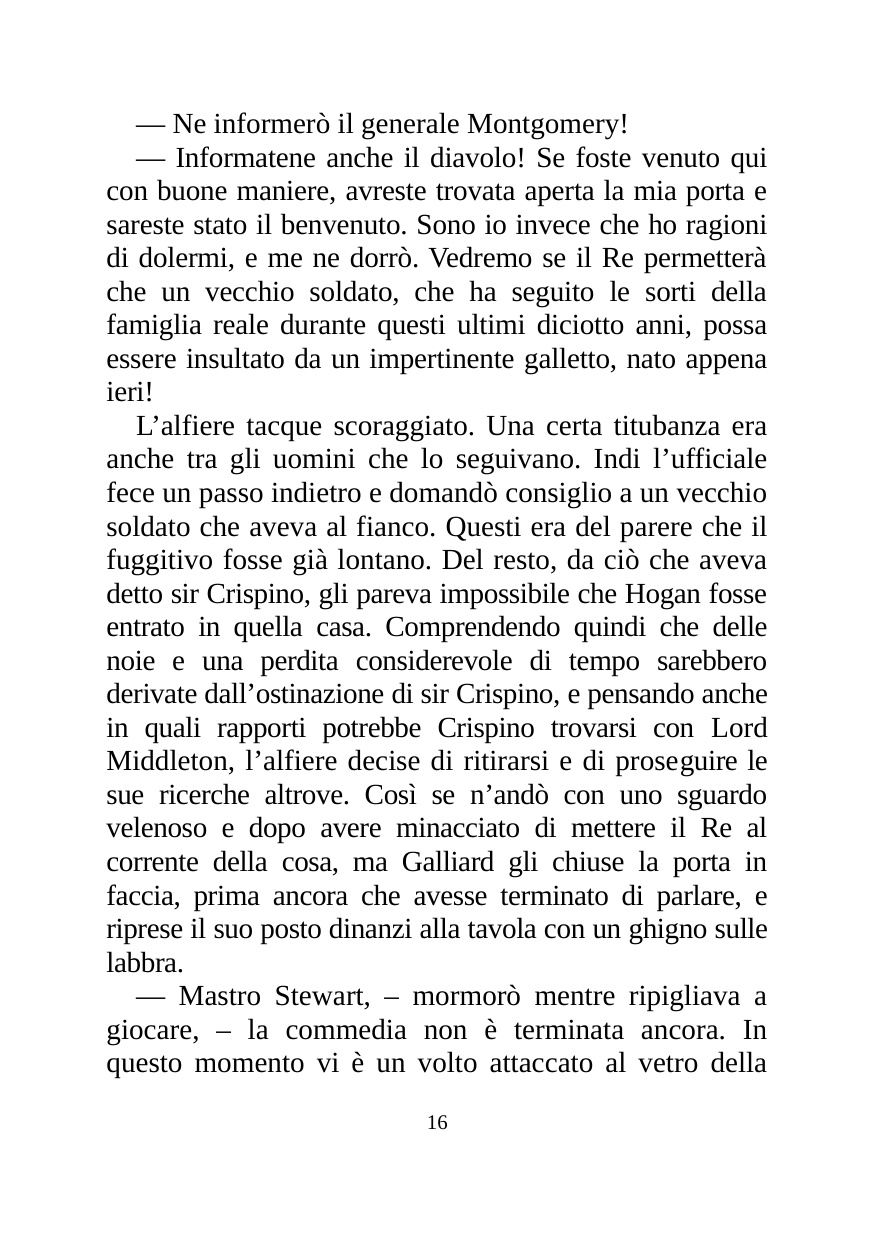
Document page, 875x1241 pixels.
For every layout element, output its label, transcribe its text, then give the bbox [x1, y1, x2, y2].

text L’alfiere tacque scoraggiato. Una certa titubanza era anche tra gli uomini che lo seguivano. Indi l’ufficiale fece un passo indietro e domandò consiglio a un vecchio soldato che aveva al fianco. Questi era del parere che il fuggitivo fosse già lontano. Del resto, da ciò che aveva detto sir Crispino, gli pareva impossibile che Hogan fosse entrato in quella casa. Comprendendo quindi che delle noie e una perdita considerevole di tempo sarebbero derivate dall’ostinazione di sir Crispino, e pensando anche in quali rapporti potrebbe Crispino trovarsi con Lord Middleton, l’alfiere decise di ritirarsi e di proseguire le sue ricerche altrove. Così se n’andò con uno sguardo velenoso e dopo avere minacciato di mettere il Re al corrente della cosa, ma Galliard gli chiuse la porta in faccia, prima ancora che avesse terminato di parlare, e riprese il suo posto dinanzi alla tavola con un ghigno sulle labbra. [106, 408, 768, 978]
text — Mastro Stewart, – mormorò mentre ripigliava a giocare, – la commedia non è terminata ancora. In questo momento vi è un volto attaccato al vetro della [106, 978, 768, 1079]
text — Informatene anche il diavolo! Se foste venuto qui con buone maniere, avreste trovata aperta la mia porta e sareste stato il benvenuto. Sono io invece che ho ragioni di dolermi, e me ne dorrò. Vedremo se il Re permetterà che un vecchio soldato, che ha seguito le sorti della famiglia reale durante questi ultimi diciotto anni, possa essere insultato da un impertinente galletto, nato appena ieri! [106, 140, 768, 408]
text — Ne informerò il generale Montgomery! [106, 106, 768, 140]
